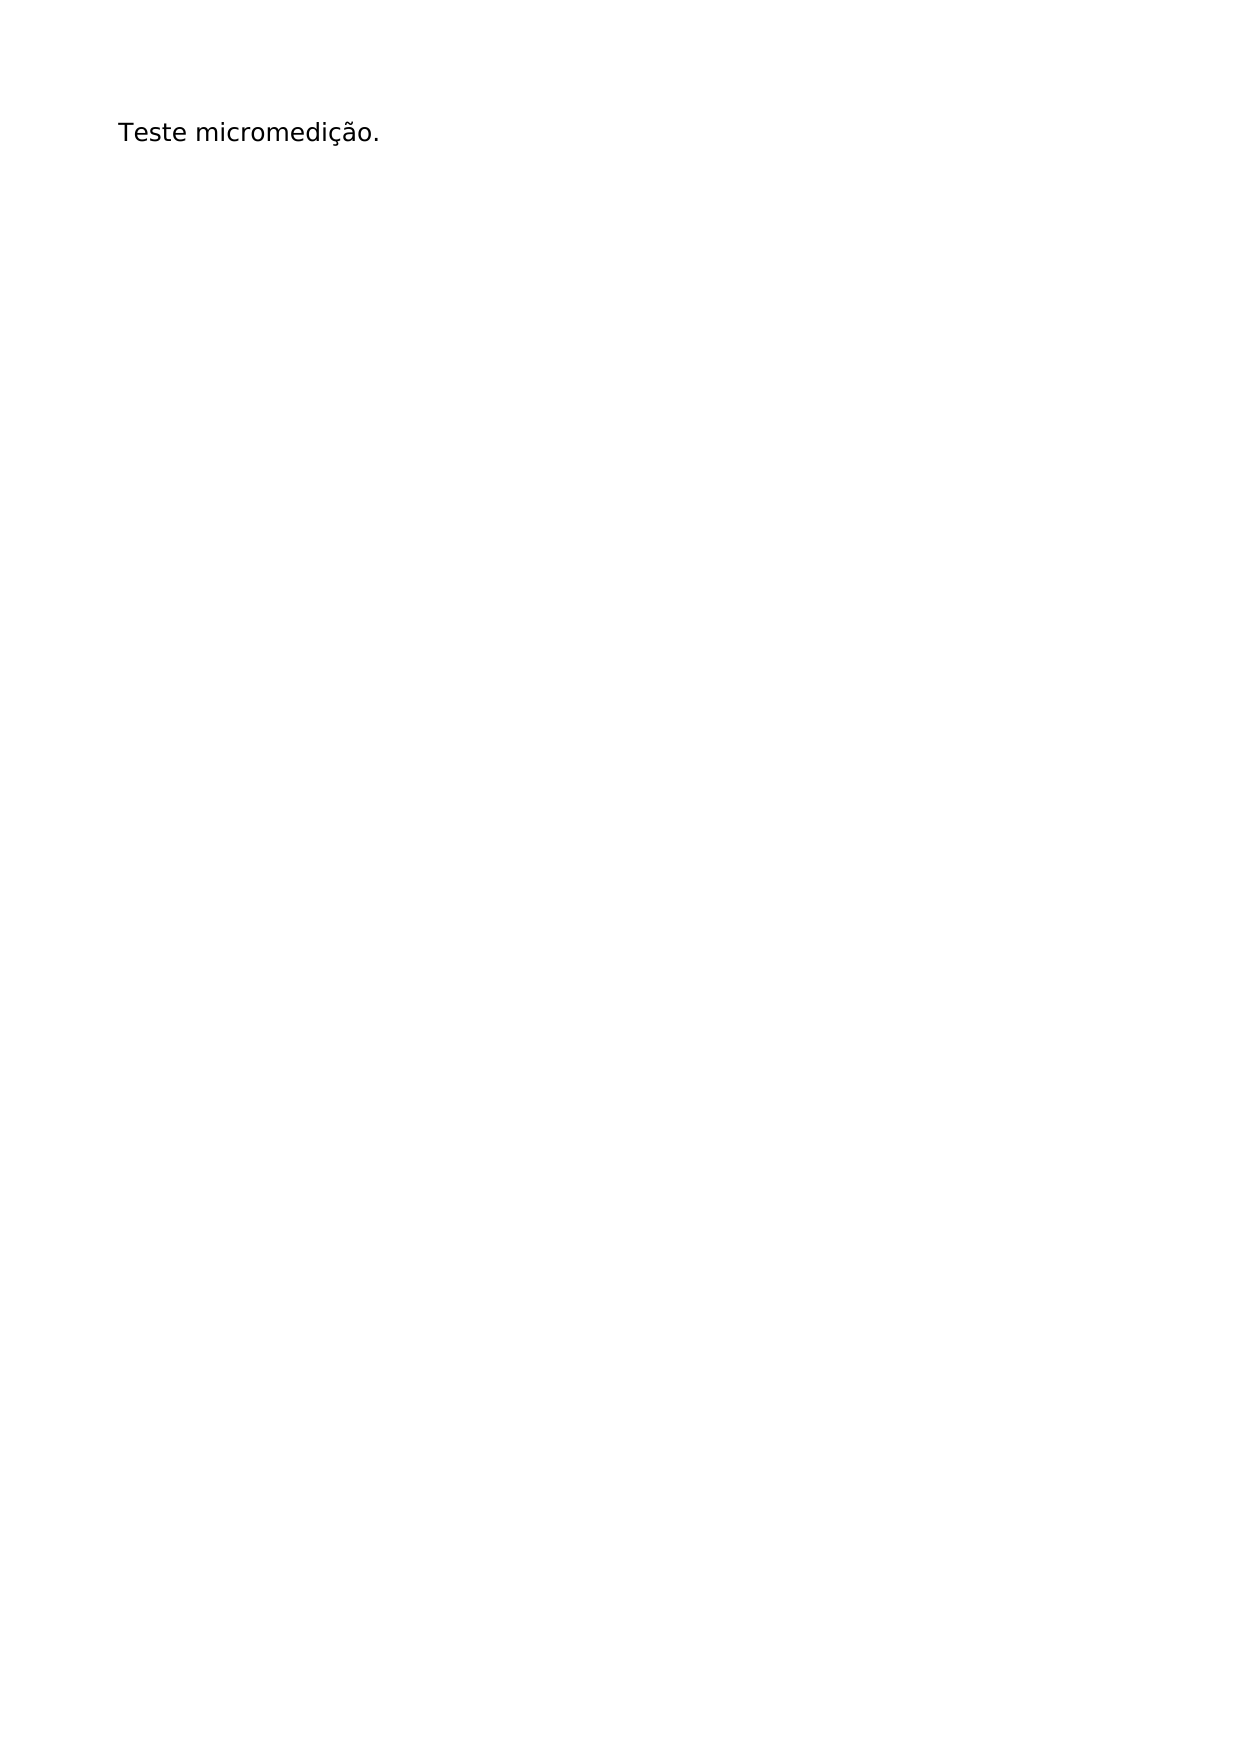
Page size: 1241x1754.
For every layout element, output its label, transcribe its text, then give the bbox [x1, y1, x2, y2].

text Teste micromedição. [118, 118, 1122, 147]
